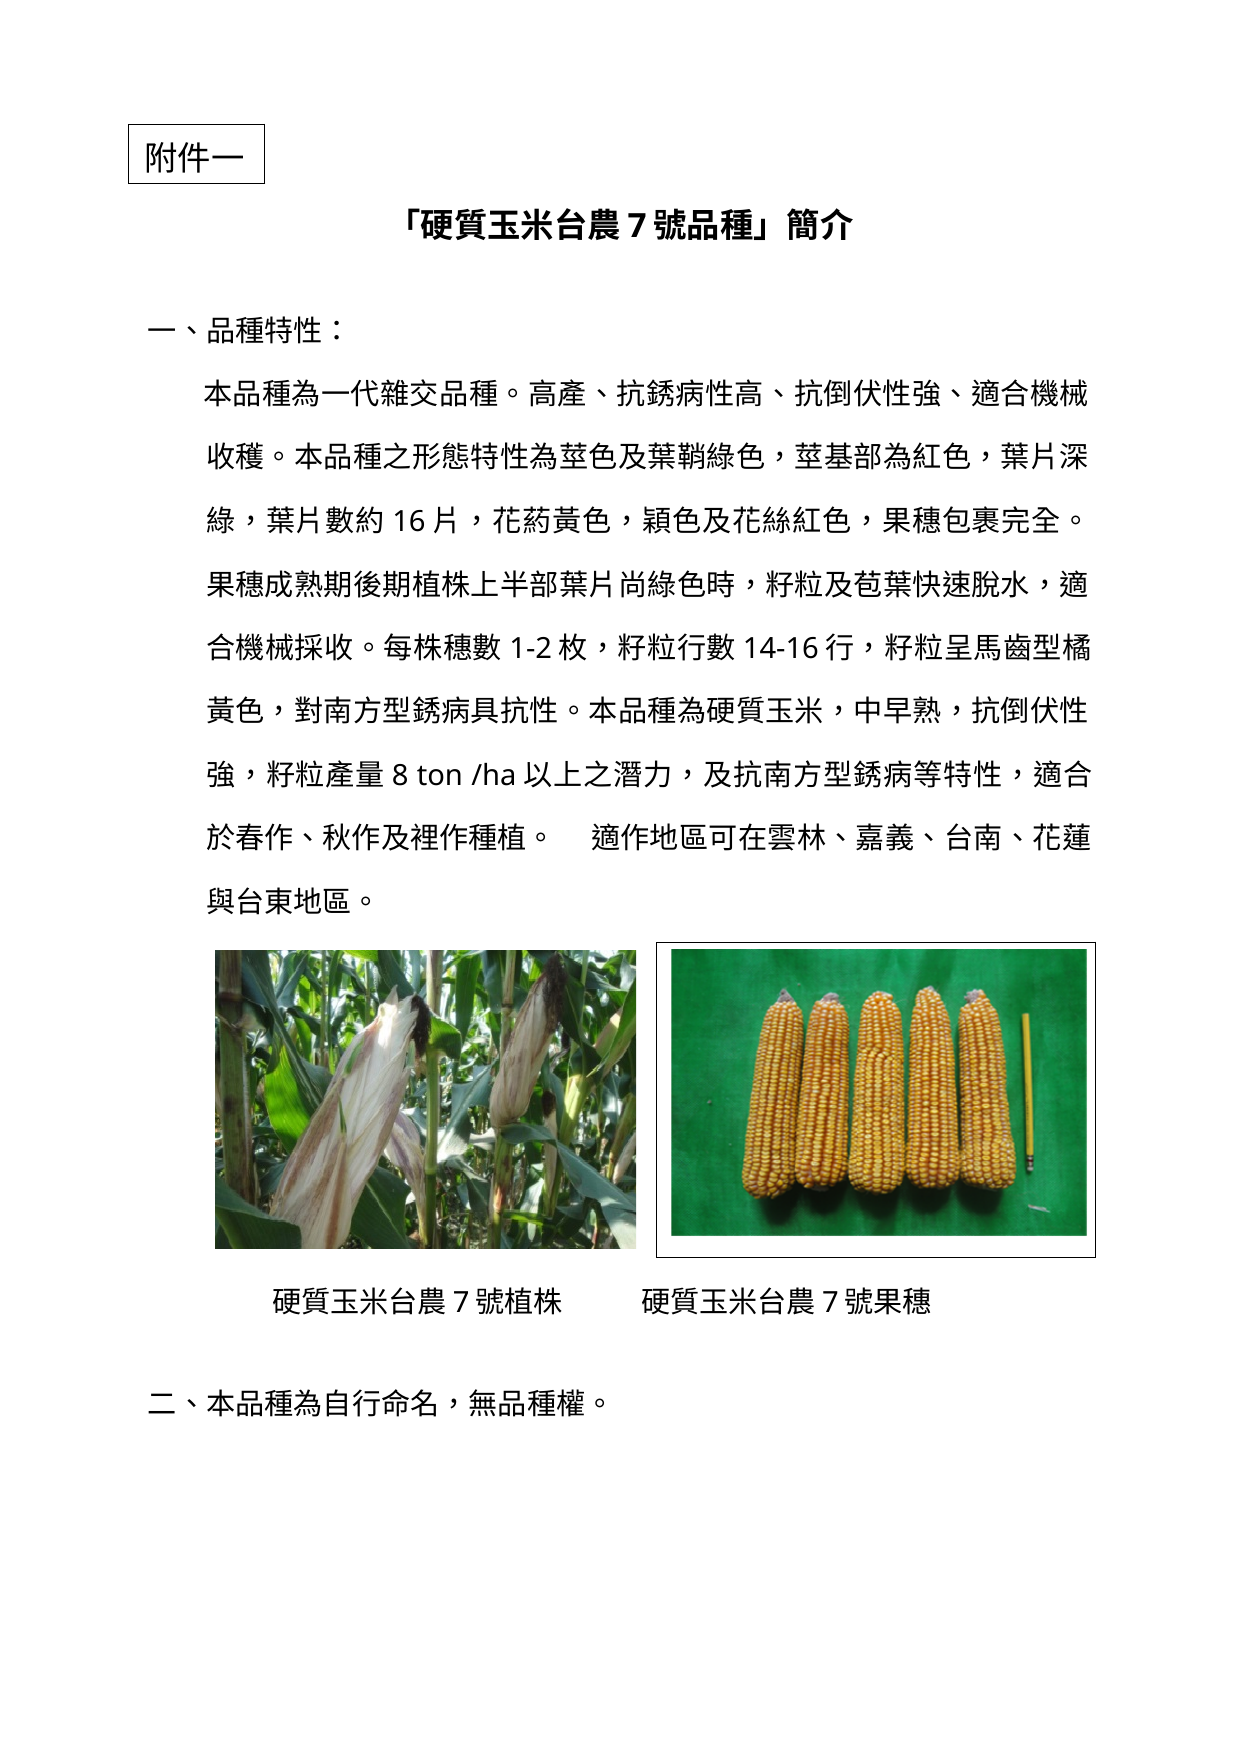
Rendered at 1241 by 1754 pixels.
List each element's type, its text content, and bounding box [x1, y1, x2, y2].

picture [671, 949, 1088, 1237]
picture [215, 950, 637, 1249]
text 附件一 [144, 132, 249, 176]
text 二、本品種為自行命名，無品種權。 [148, 1381, 1092, 1423]
text 一、品種特性： [148, 307, 1092, 349]
text 本品種為一代雜交品種。高產、抗銹病性高、抗倒伏性強、適合機械收穫。本品種之形態特性為莖色及葉鞘綠色，莖基部為紅色，葉片深綠，葉片數約16片，花葯黃色，穎色及花絲紅色，果穗包裹完全。果穗成熟期後期植株上半部葉片尚綠色時，籽粒及苞葉快速脫水，適合機械採收。每株穗數1-2枚，籽粒行數14-16行，籽粒呈馬齒型橘黃色，對南方型銹病具抗性。本品種為硬質玉米，中早熟，抗倒伏性強，籽粒產量8 ton /ha以上之潛力，及抗南方型銹病等特性，適合於春作、秋作及裡作種植。 適作地區可在雲林、嘉義、台南、花蓮與台東地區。 [203, 371, 1092, 921]
text 硬質玉米台農7號植株 硬質玉米台農7號果穗 [264, 1279, 1092, 1321]
text 「硬質玉米台農7號品種」簡介 [148, 198, 1092, 248]
